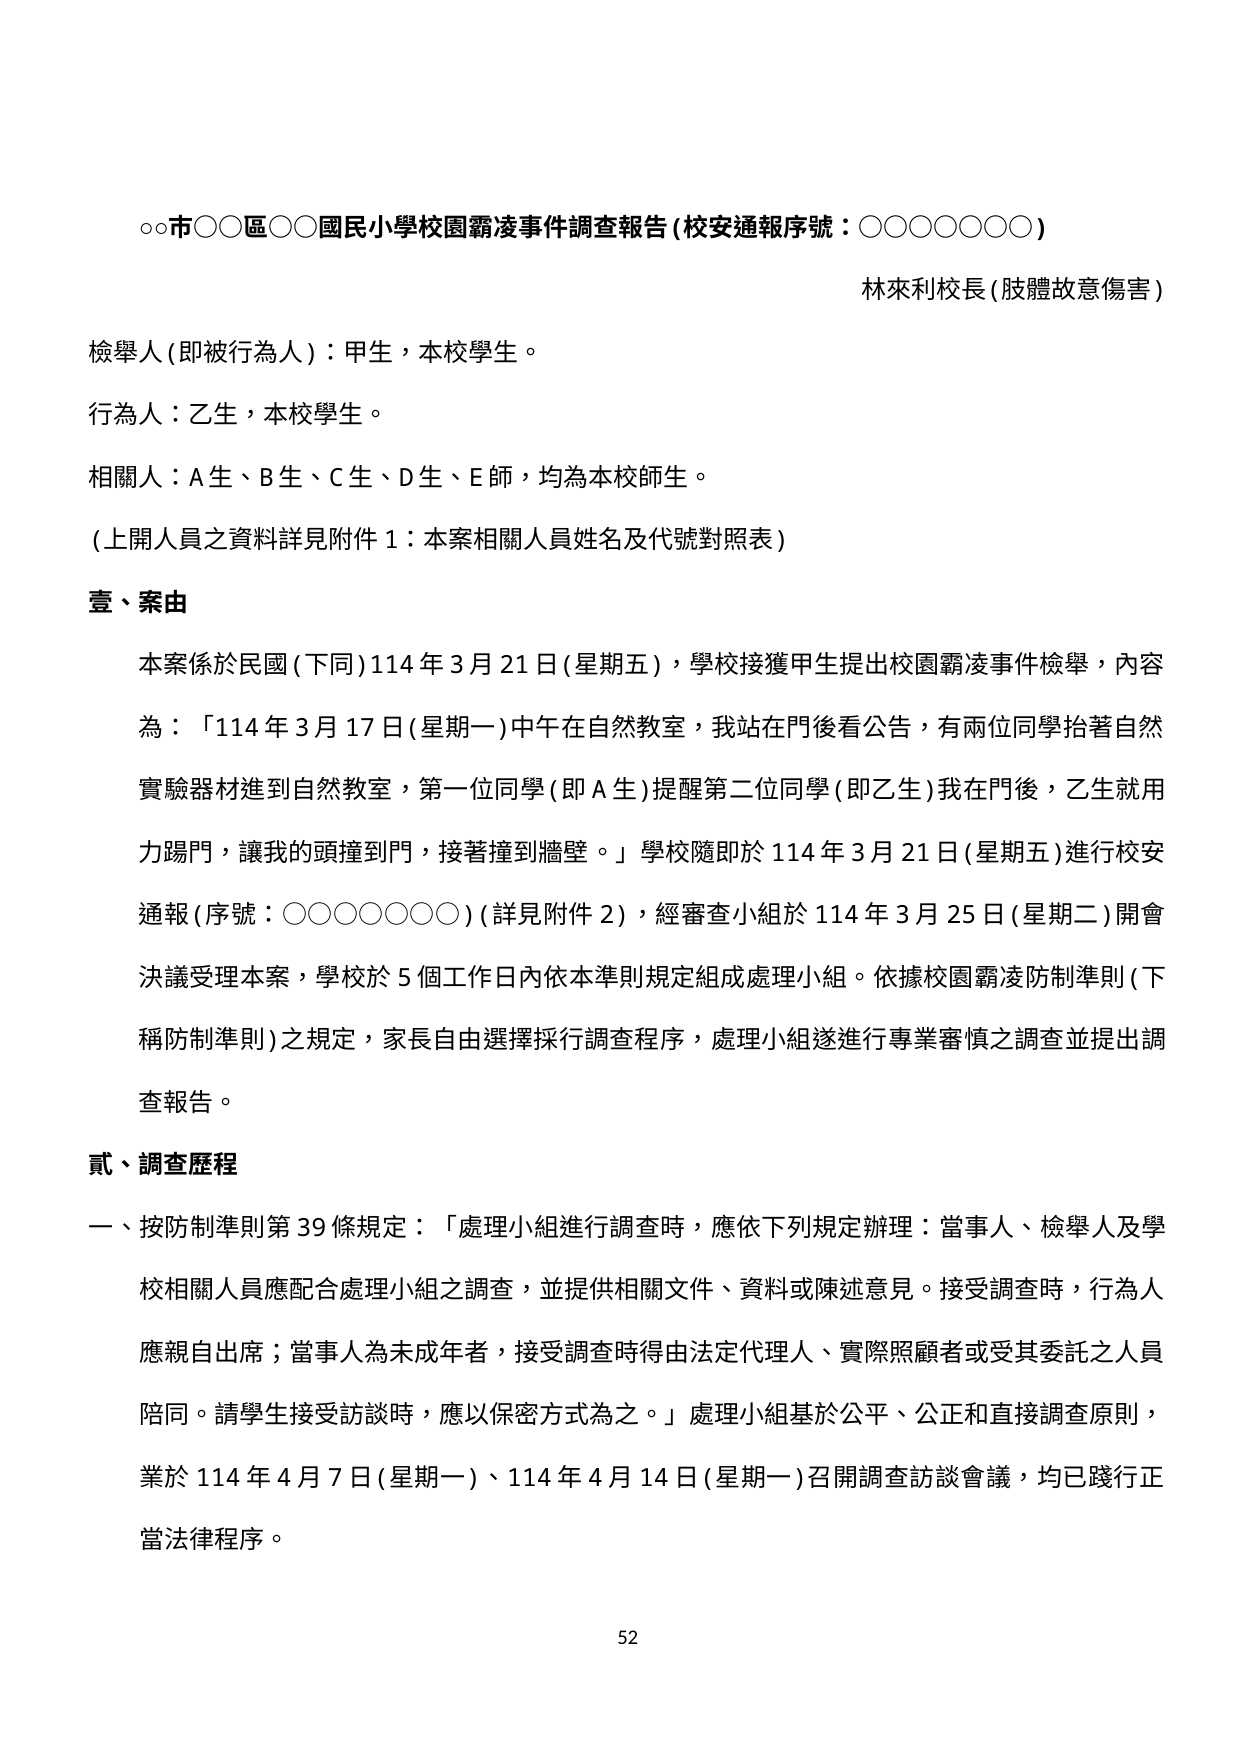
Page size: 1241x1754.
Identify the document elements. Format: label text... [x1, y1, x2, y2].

text 一、按防制準則第39條規定：「處理小組進行調查時，應依下列規定辦理：當事人、檢舉人及學校相關人員應配合處理小組之調查，並提供相關文件、資料或陳述意見。接受調查時，行為人應親自出席；當事人為未成年者，接受調查時得由法定代理人、實際照顧者或受其委託之人員陪同。請學生接受訪談時，應以保密方式為之。」處理小組基於公平、公正和直接調查原則，業於114年4月7日(星期一)、114年4月14日(星期一)召開調查訪談會議，均已踐行正當法律程序。 [89, 1183, 1166, 1558]
text 林來利校長(肢體故意傷害) [89, 246, 1166, 308]
text ○○巿○○區○○國民小學校園霸凌事件調查報告(校安通報序號：○○○○○○○) [89, 183, 1166, 246]
text 貳、調查歷程 [89, 1121, 1166, 1183]
text 檢舉人(即被行為人)：甲生，本校學生。 [89, 308, 1166, 371]
text 壹、案由 [89, 558, 1166, 621]
text 行為人：乙生，本校學生。 [89, 371, 1166, 433]
text 本案係於民國(下同)114年3月21日(星期五)，學校接獲甲生提出校園霸凌事件檢舉，內容為：「114年3月17日(星期一)中午在自然教室，我站在門後看公告，有兩位同學抬著自然實驗器材進到自然教室，第一位同學(即A生)提醒第二位同學(即乙生)我在門後，乙生就用力踼門，讓我的頭撞到門，接著撞到牆壁。」學校隨即於114年3月21日(星期五)進行校安通報(序號：○○○○○○○)(詳見附件2)，經審查小組於114年3月25日(星期二)開會決議受理本案，學校於5個工作日內依本準則規定組成處理小組。依據校園霸凌防制準則(下稱防制準則)之規定，家長自由選擇採行調查程序，處理小組遂進行專業審慎之調查並提出調查報告。 [139, 621, 1166, 1121]
text 相關人：A生、B生、C生、D生、E師，均為本校師生。 [89, 433, 1166, 496]
text (上開人員之資料詳見附件1：本案相關人員姓名及代號對照表) [89, 496, 1166, 558]
